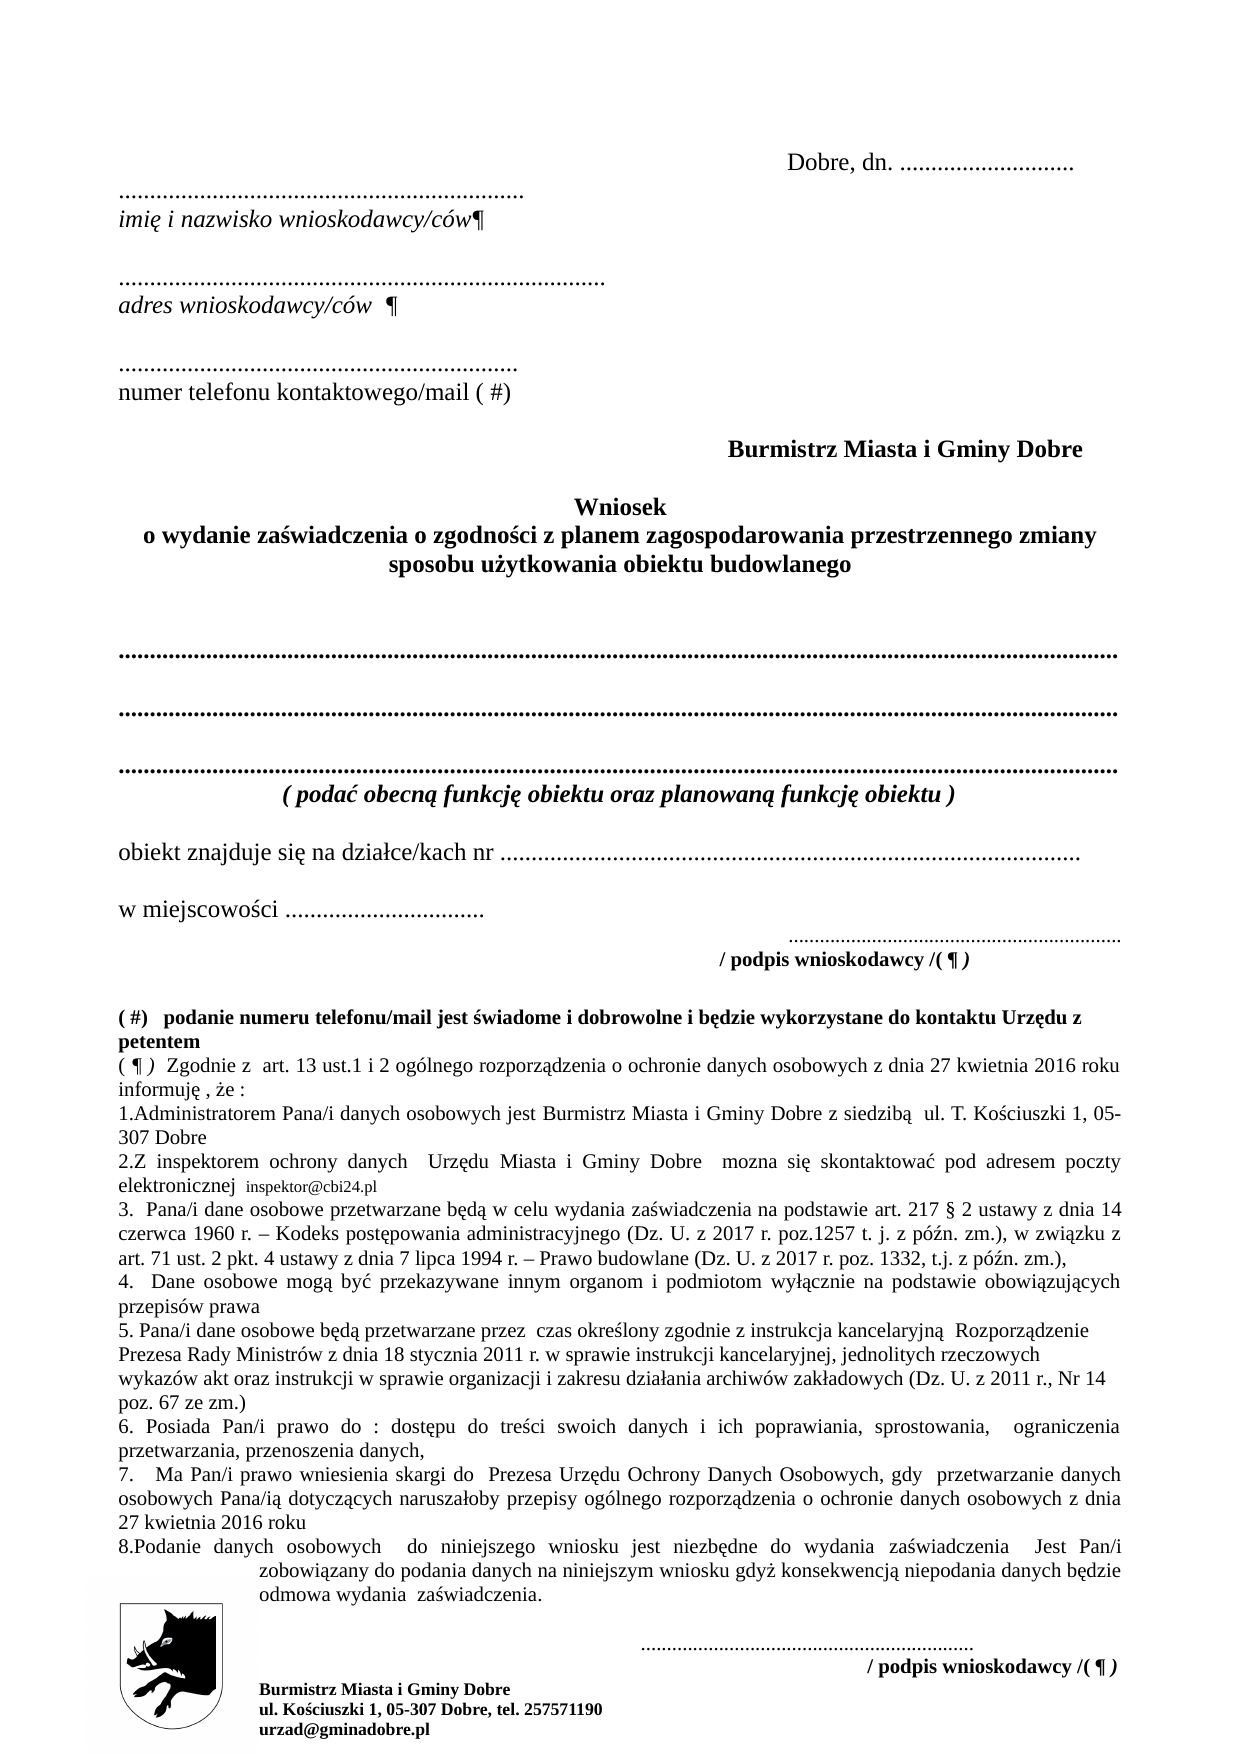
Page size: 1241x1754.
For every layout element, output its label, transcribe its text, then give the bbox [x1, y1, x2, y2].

text 1.Administratorem Pana/i danych osobowych jest Burmistrz Miasta i Gminy Dobre z siedzibą ul. T. Kościuszki 1, 05-307 Dobre [118, 1101, 1122, 1149]
text ................................................................ [118, 348, 1122, 377]
text Burmistrz Miasta i Gminy Dobre [259, 1678, 1122, 1699]
text urzad@gminadobre.pl [259, 1719, 1122, 1739]
text 7. Ma Pan/i prawo wniesienia skargi do Prezesa Urzędu Ochrony Danych Osobowych, gdy przetwarzanie danych osobowych Pana/ią dotyczących naruszałoby przepisy ogólnego rozporządzenia o ochronie danych osobowych z dnia 27 kwietnia 2016 roku [118, 1462, 1122, 1534]
text / podpis wnioskodawcy /( ¶ ) [118, 947, 1122, 971]
text o wydanie zaświadczenia o zgodności z planem zagospodarowania przestrzennego zmiany sposobu użytkowania obiektu budowlanego [118, 521, 1122, 578]
text .............................................................................. [118, 262, 1122, 291]
text 8.Podanie danych osobowych do niniejszego wniosku jest niezbędne do wydania zaświadczenia Jest Pan/i zobowiązany do podania danych na niniejszym wniosku gdyż konsekwencją niepodania danych będzie odmowa wydania zaświadczenia. [118, 1534, 1122, 1606]
text ( #) podanie numeru telefonu/mail jest świadome i dobrowolne i będzie wykorzystane do kontaktu Urzędu z petentem [118, 1005, 1122, 1053]
text w miejscowości ................................ [118, 894, 1122, 923]
text ................................................................. [118, 176, 1122, 204]
text / podpis wnioskodawcy /( ¶ ) [259, 1654, 1122, 1678]
text ( ¶ ) Zgodnie z art. 13 ust.1 i 2 ogólnego rozporządzenia o ochronie danych osobowych z dnia 27 kwietnia 2016 roku informuję , że : [118, 1053, 1122, 1101]
text Dobre, dn. ............................ [118, 147, 1122, 176]
text imię i nazwisko wnioskodawcy/ców¶ [118, 204, 1122, 233]
text ................................................................................................................................................................ [118, 751, 1122, 779]
text Wniosek [118, 492, 1122, 521]
text 4. Dane osobowe mogą być przekazywane innym organom i podmiotom wyłącznie na podstawie obowiązujących przepisów prawa [118, 1269, 1122, 1318]
text obiekt znajduje się na działce/kach nr ............................................................................................. [118, 837, 1122, 866]
text 3. Pana/i dane osobowe przetwarzane będą w celu wydania zaświadczenia na podstawie art. 217 § 2 ustawy z dnia 14 czerwca 1960 r. – Kodeks postępowania administracyjnego (Dz. U. z 2017 r. poz.1257 t. j. z późn. zm.), w związku z art. 71 ust. 2 pkt. 4 ustawy z dnia 7 lipca 1994 r. – Prawo budowlane (Dz. U. z 2017 r. poz. 1332, t.j. z późn. zm.), [118, 1197, 1122, 1269]
text 6. Posiada Pan/i prawo do : dostępu do treści swoich danych i ich poprawiania, sprostowania, ograniczenia przetwarzania, przenoszenia danych, [118, 1414, 1122, 1462]
text ................................................................ [635, 1630, 1122, 1654]
text ................................................................................................................................................................ [118, 693, 1122, 722]
text ................................................................ [118, 923, 1122, 947]
text ................................................................................................................................................................ [118, 636, 1122, 664]
text 2.Z inspektorem ochrony danych Urzędu Miasta i Gminy Dobre mozna się skontaktować pod adresem poczty elektronicznej inspektor@cbi24.pl [118, 1149, 1122, 1197]
text adres wnioskodawcy/ców ¶ [118, 291, 1122, 319]
text Burmistrz Miasta i Gminy Dobre [118, 434, 1122, 463]
text numer telefonu kontaktowego/mail ( #) [118, 377, 1122, 406]
text ( podać obecną funkcję obiektu oraz planowaną funkcję obiektu ) [118, 779, 1122, 808]
text 5. Pana/i dane osobowe będą przetwarzane przez czas określony zgodnie z instrukcja kancelaryjną Rozporządzenie Prezesa Rady Ministrów z dnia 18 stycznia 2011 r. w sprawie instrukcji kancelaryjnej, jednolitych rzeczowych wykazów akt oraz instrukcji w sprawie organizacji i zakresu działania archiwów zakładowych (Dz. U. z 2011 r., Nr 14 poz. 67 ze zm.) [118, 1318, 1122, 1414]
text ul. Kościuszki 1, 05-307 Dobre, tel. 257571190 [259, 1699, 1155, 1719]
